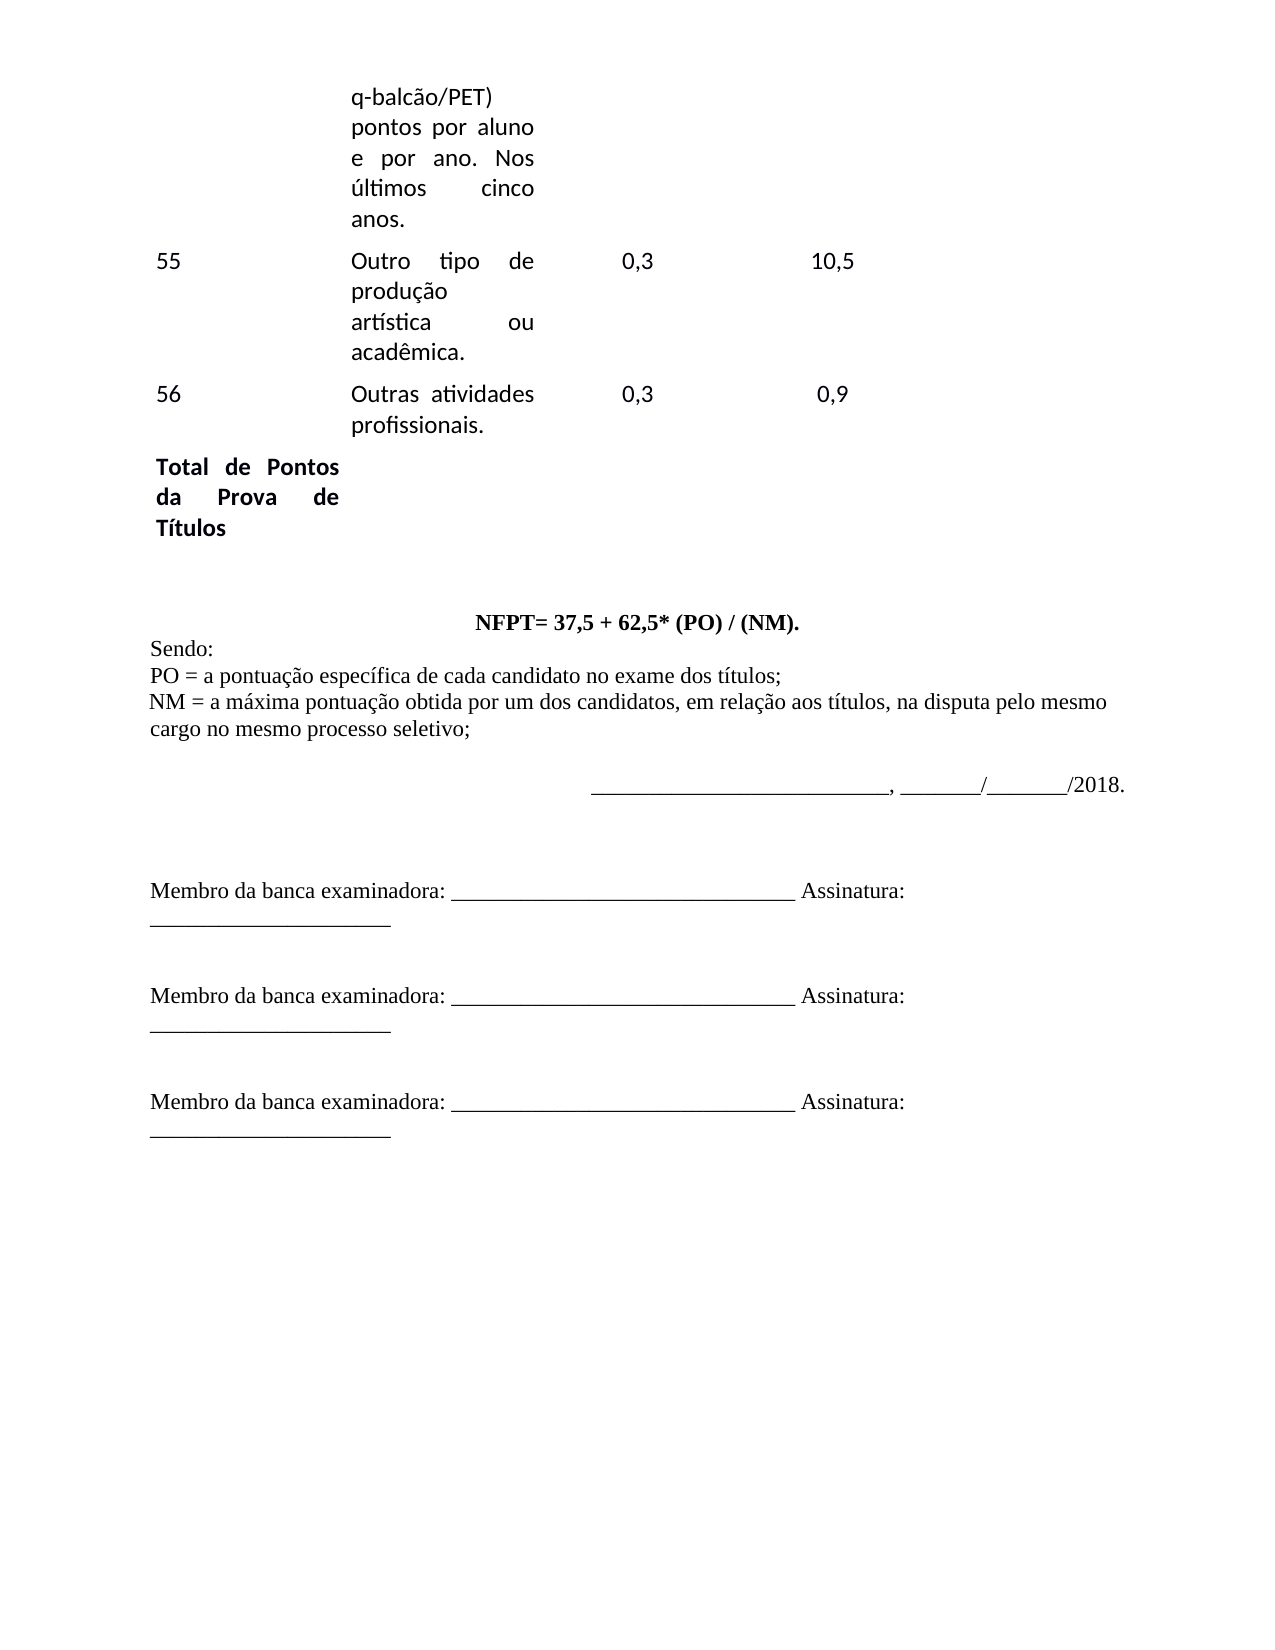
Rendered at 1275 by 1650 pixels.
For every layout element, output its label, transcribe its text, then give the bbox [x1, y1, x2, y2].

text Membro da banca examinadora: ______________________________ Assinatura: _____________________ [150, 877, 1125, 929]
table_cell - [735, 75, 930, 239]
text NM = a máxima pontuação obtida por um dos candidatos, em relação aos títulos, na disputa pelo mesmo cargo no mesmo processo seletivo; [149, 688, 1125, 741]
text NFPT= 37,5 + 62,5* (PO) / (NM). [150, 609, 1125, 636]
table_cell [930, 239, 1125, 373]
table_cell 55 [150, 239, 345, 373]
table_cell [540, 75, 735, 239]
text PO = a pontuação específica de cada candidato no exame dos títulos; [150, 662, 1125, 688]
table_cell 0,9 [735, 373, 930, 445]
text Sendo: [150, 636, 1125, 662]
table_cell q-balcão/PET) pontos por aluno e por ano. Nos últimos cinco anos. [345, 75, 540, 239]
table_cell [930, 373, 1125, 445]
table_cell 0,3 [540, 239, 735, 373]
text Membro da banca examinadora: ______________________________ Assinatura: _____________________ [150, 1088, 1125, 1140]
text Membro da banca examinadora: ______________________________ Assinatura: _____________________ [150, 982, 1125, 1035]
table_cell Total de Pontos da Prova de Títulos [150, 445, 345, 548]
table_cell [345, 445, 540, 548]
table_cell Outro tipo de produção artística ou acadêmica. [345, 239, 540, 373]
table_cell [150, 75, 345, 239]
table_cell [930, 75, 1125, 239]
table_cell Outras atividades profissionais. [345, 373, 540, 445]
text __________________________, _______/_______/2018. [150, 771, 1125, 798]
table_cell 56 [150, 373, 345, 445]
table_cell 0,3 [540, 373, 735, 445]
table_cell 10,5 [735, 239, 930, 373]
